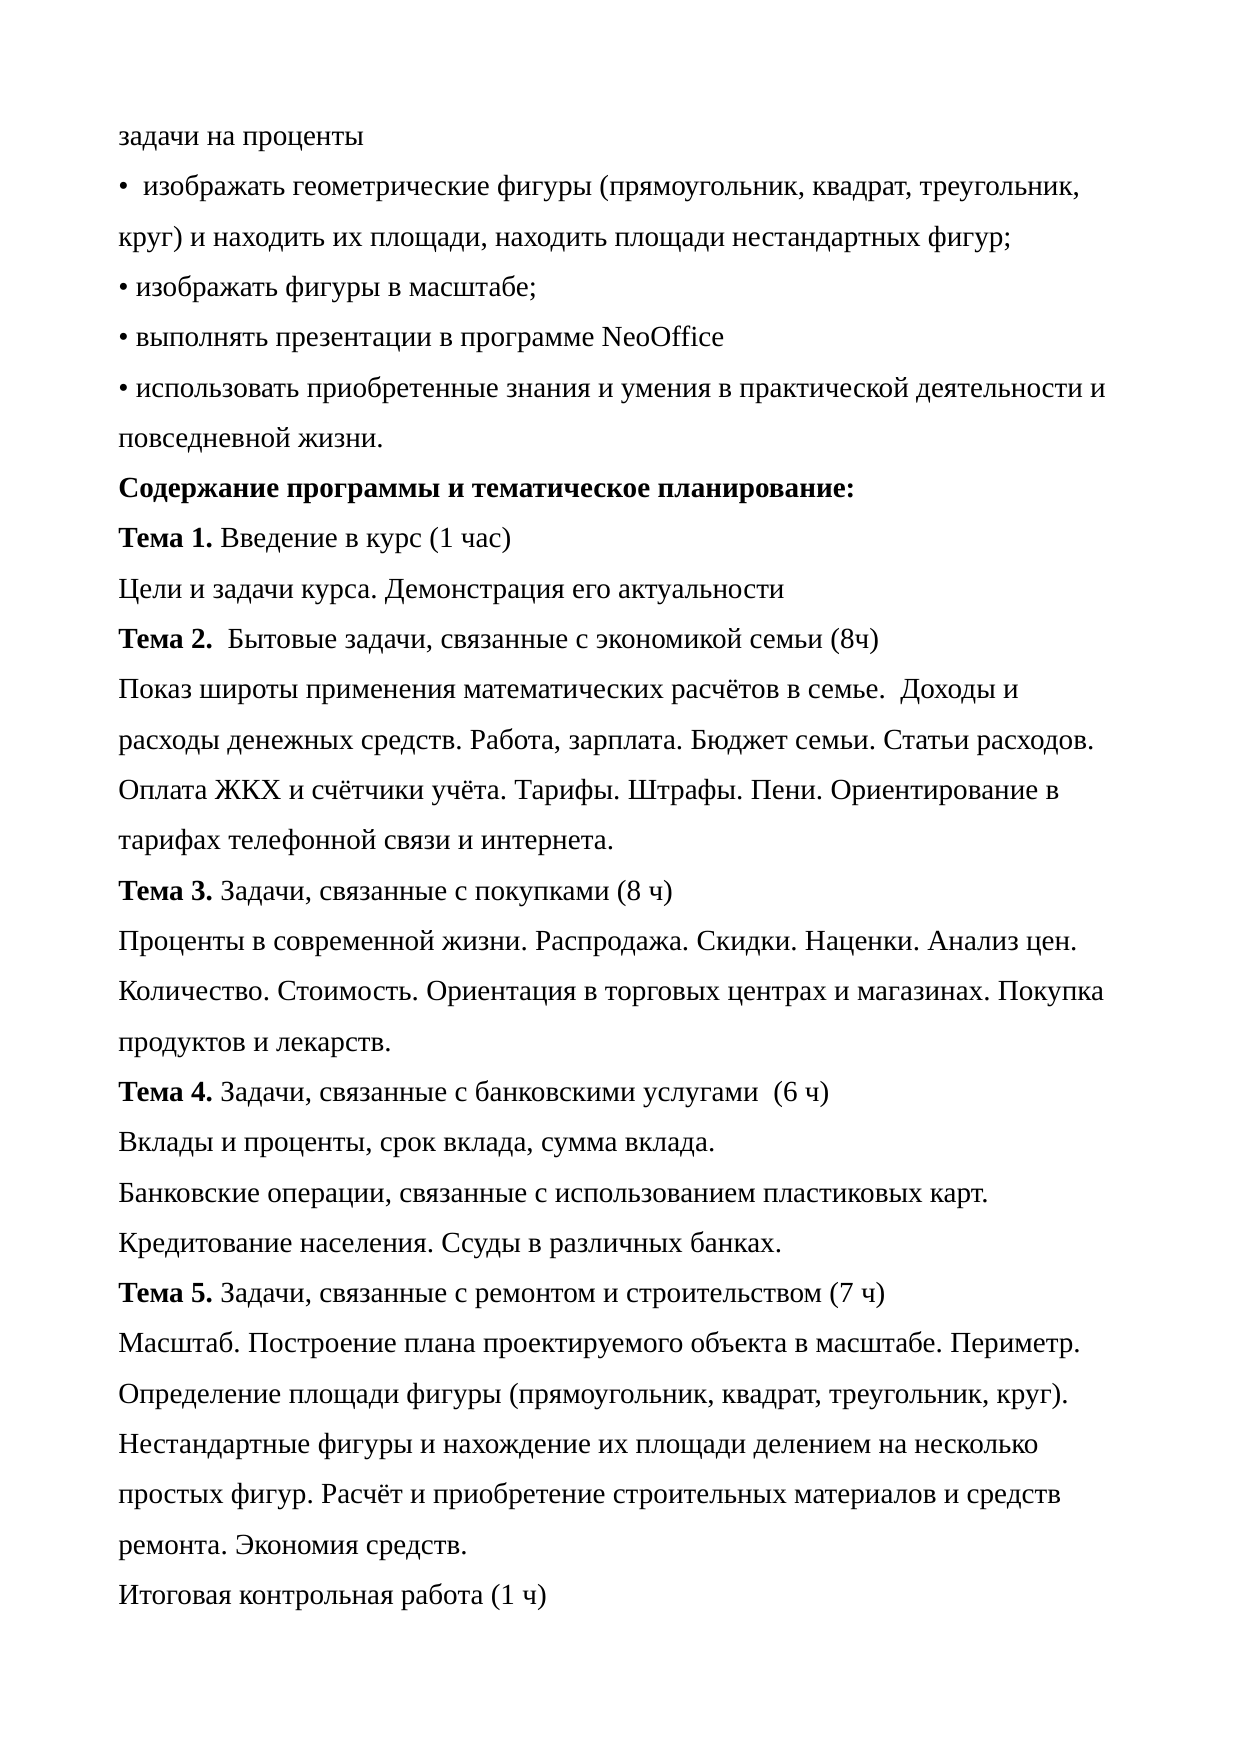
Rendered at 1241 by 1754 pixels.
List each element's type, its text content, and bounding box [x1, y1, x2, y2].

text Итоговая контрольная работа (1 ч) [118, 1577, 1122, 1611]
text Тема 1. Введение в курс (1 час) [118, 521, 1122, 554]
text Тема 5. Задачи, связанные с ремонтом и строительством (7 ч) [118, 1275, 1122, 1309]
text Содержание программы и тематическое планирование: [118, 470, 1122, 504]
text Банковские операции, связанные с использованием пластиковых карт. Кредитование населения. Ссуды в различных банках. [118, 1175, 1122, 1258]
text задачи на проценты [118, 118, 1122, 152]
text Показ широты применения математических расчётов в семье. Доходы и расходы денежных средств. Работа, зарплата. Бюджет семьи. Статьи расходов. Оплата ЖКХ и счётчики учёта. Тарифы. Штрафы. Пени. Ориентирование в тарифах телефонной связи и интернета. [118, 672, 1122, 856]
text • выполнять презентации в программе NeoOffice [118, 319, 1122, 353]
text Цели и задачи курса. Демонстрация его актуальности [118, 571, 1122, 604]
text • изображать фигуры в масштабе; [118, 269, 1122, 303]
text Масштаб. Построение плана проектируемого объекта в масштабе. Периметр. Определение площади фигуры (прямоугольник, квадрат, треугольник, круг). Нестандартные фигуры и нахождение их площади делением на несколько простых фигур. Расчёт и приобретение строительных материалов и средств ремонта. Экономия средств. [118, 1326, 1122, 1560]
text Вклады и проценты, срок вклада, сумма вклада. [118, 1124, 1122, 1158]
text • использовать приобретенные знания и умения в практической деятельности и повседневной жизни. [118, 370, 1122, 453]
text Проценты в современной жизни. Распродажа. Скидки. Наценки. Анализ цен. Количество. Стоимость. Ориентация в торговых центрах и магазинах. Покупка продуктов и лекарств. [118, 923, 1122, 1057]
text Тема 4. Задачи, связанные с банковскими услугами (6 ч) [118, 1074, 1122, 1108]
text Тема 3. Задачи, связанные с покупками (8 ч) [118, 873, 1122, 906]
text Тема 2. Бытовые задачи, связанные с экономикой семьи (8ч) [118, 621, 1122, 655]
text • изображать геометрические фигуры (прямоугольник, квадрат, треугольник, круг) и находить их площади, находить площади нестандартных фигур; [118, 168, 1122, 252]
